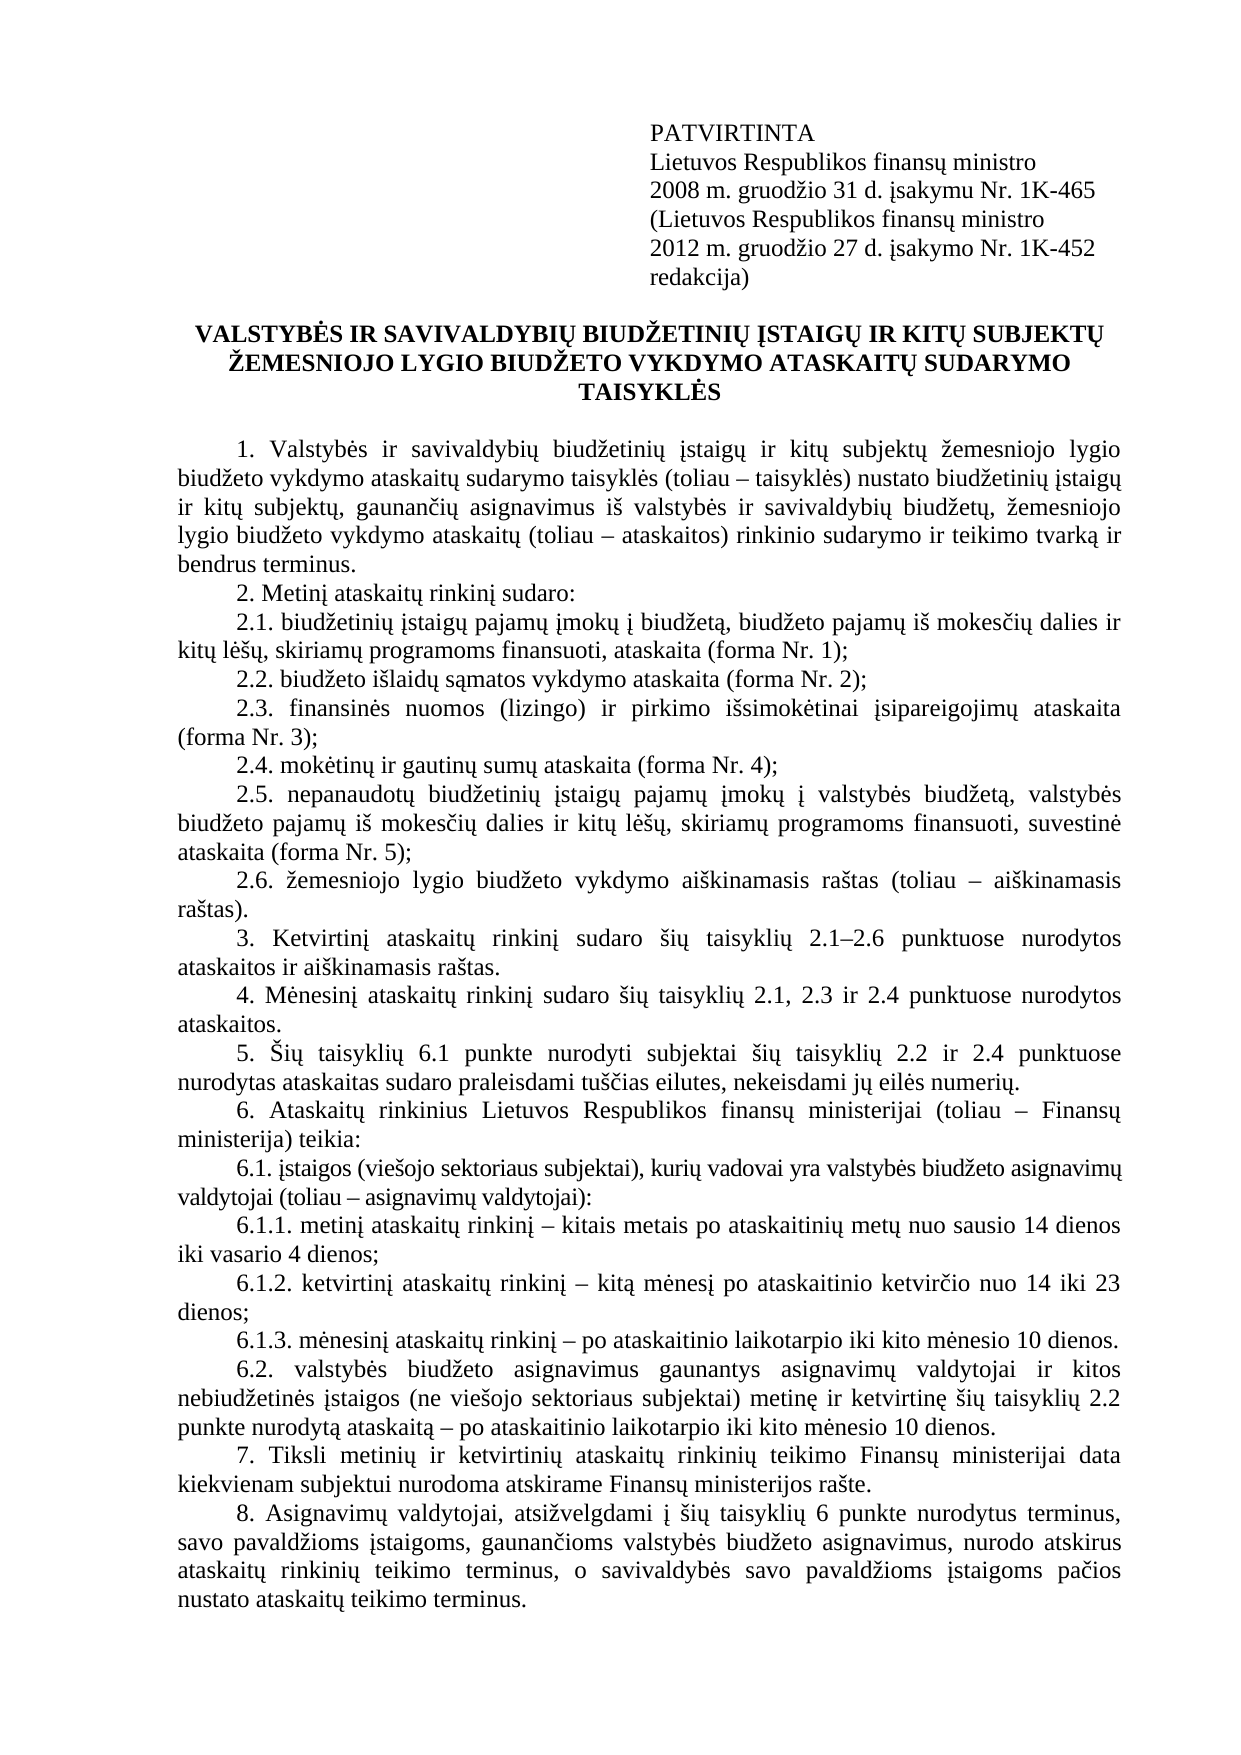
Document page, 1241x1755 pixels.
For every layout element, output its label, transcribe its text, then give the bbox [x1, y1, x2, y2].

text 2.1. biudžetinių įstaigų pajamų įmokų į biudžetą, biudžeto pajamų iš mokesčių dalies ir kitų lėšų, skiriamų programoms finansuoti, ataskaita (forma Nr. 1); [177, 607, 1122, 664]
text VALSTYBĖS IR SAVIVALDYBIŲ BIUDŽETINIŲ ĮSTAIGŲ IR KITŲ SUBJEKTŲ ŽEMESNIOJO LYGIO BIUDŽETO VYKDYMO ATASKAITŲ SUDARYMO TAISYKLĖS [177, 319, 1122, 406]
text 7. Tiksli metinių ir ketvirtinių ataskaitų rinkinių teikimo Finansų ministerijai data kiekvienam subjektui nurodoma atskirame Finansų ministerijos rašte. [177, 1441, 1122, 1498]
text 2.2. biudžeto išlaidų sąmatos vykdymo ataskaita (forma Nr. 2); [177, 664, 1122, 693]
text 6. Ataskaitų rinkinius Lietuvos Respublikos finansų ministerijai (toliau – Finansų ministerija) teikia: [177, 1096, 1122, 1153]
text 2. Metinį ataskaitų rinkinį sudaro: [177, 578, 1122, 607]
text 2012 m. gruodžio 27 d. įsakymo Nr. 1K-452 [649, 233, 1122, 262]
text 2.6. žemesniojo lygio biudžeto vykdymo aiškinamasis raštas (toliau – aiškinamasis raštas). [177, 866, 1122, 923]
text 6.2. valstybės biudžeto asignavimus gaunantys asignavimų valdytojai ir kitos nebiudžetinės įstaigos (ne viešojo sektoriaus subjektai) metinę ir ketvirtinę šių taisyklių 2.2 punkte nurodytą ataskaitą – po ataskaitinio laikotarpio iki kito mėnesio 10 dienos. [177, 1354, 1122, 1441]
text 4. Mėnesinį ataskaitų rinkinį sudaro šių taisyklių 2.1, 2.3 ir 2.4 punktuose nurodytos ataskaitos. [177, 981, 1122, 1038]
text Lietuvos Respublikos finansų ministro [649, 147, 1122, 176]
text 2.3. finansinės nuomos (lizingo) ir pirkimo išsimokėtinai įsipareigojimų ataskaita (forma Nr. 3); [177, 693, 1122, 751]
text 8. Asignavimų valdytojai, atsižvelgdami į šių taisyklių 6 punkte nurodytus terminus, savo pavaldžioms įstaigoms, gaunančioms valstybės biudžeto asignavimus, nurodo atskirus ataskaitų rinkinių teikimo terminus, o savivaldybės savo pavaldžioms įstaigoms pačios nustato ataskaitų teikimo terminus. [177, 1498, 1122, 1613]
text (Lietuvos Respublikos finansų ministro [649, 204, 1122, 233]
text 6.1. įstaigos (viešojo sektoriaus subjektai), kurių vadovai yra valstybės biudžeto asignavimų valdytojai (toliau – asignavimų valdytojai): [177, 1153, 1122, 1211]
text 1. Valstybės ir savivaldybių biudžetinių įstaigų ir kitų subjektų žemesniojo lygio biudžeto vykdymo ataskaitų sudarymo taisyklės (toliau – taisyklės) nustato biudžetinių įstaigų ir kitų subjektų, gaunančių asignavimus iš valstybės ir savivaldybių biudžetų, žemesniojo lygio biudžeto vykdymo ataskaitų (toliau – ataskaitos) rinkinio sudarymo ir teikimo tvarką ir bendrus terminus. [177, 434, 1122, 578]
text 2008 m. gruodžio 31 d. įsakymu Nr. 1K-465 [649, 176, 1122, 204]
text 5. Šių taisyklių 6.1 punkte nurodyti subjektai šių taisyklių 2.2 ir 2.4 punktuose nurodytas ataskaitas sudaro praleisdami tuščias eilutes, nekeisdami jų eilės numerių. [177, 1038, 1122, 1096]
text 6.1.3. mėnesinį ataskaitų rinkinį – po ataskaitinio laikotarpio iki kito mėnesio 10 dienos. [177, 1326, 1122, 1354]
text 6.1.1. metinį ataskaitų rinkinį – kitais metais po ataskaitinių metų nuo sausio 14 dienos iki vasario 4 dienos; [177, 1211, 1122, 1268]
text 3. Ketvirtinį ataskaitų rinkinį sudaro šių taisyklių 2.1–2.6 punktuose nurodytos ataskaitos ir aiškinamasis raštas. [177, 923, 1122, 981]
text 2.5. nepanaudotų biudžetinių įstaigų pajamų įmokų į valstybės biudžetą, valstybės biudžeto pajamų iš mokesčių dalies ir kitų lėšų, skiriamų programoms finansuoti, suvestinė ataskaita (forma Nr. 5); [177, 779, 1122, 866]
text 2.4. mokėtinų ir gautinų sumų ataskaita (forma Nr. 4); [177, 751, 1122, 779]
text PATVIRTINTA [177, 118, 1122, 147]
text 6.1.2. ketvirtinį ataskaitų rinkinį – kitą mėnesį po ataskaitinio ketvirčio nuo 14 iki 23 dienos; [177, 1268, 1122, 1326]
text redakcija) [649, 262, 1122, 291]
